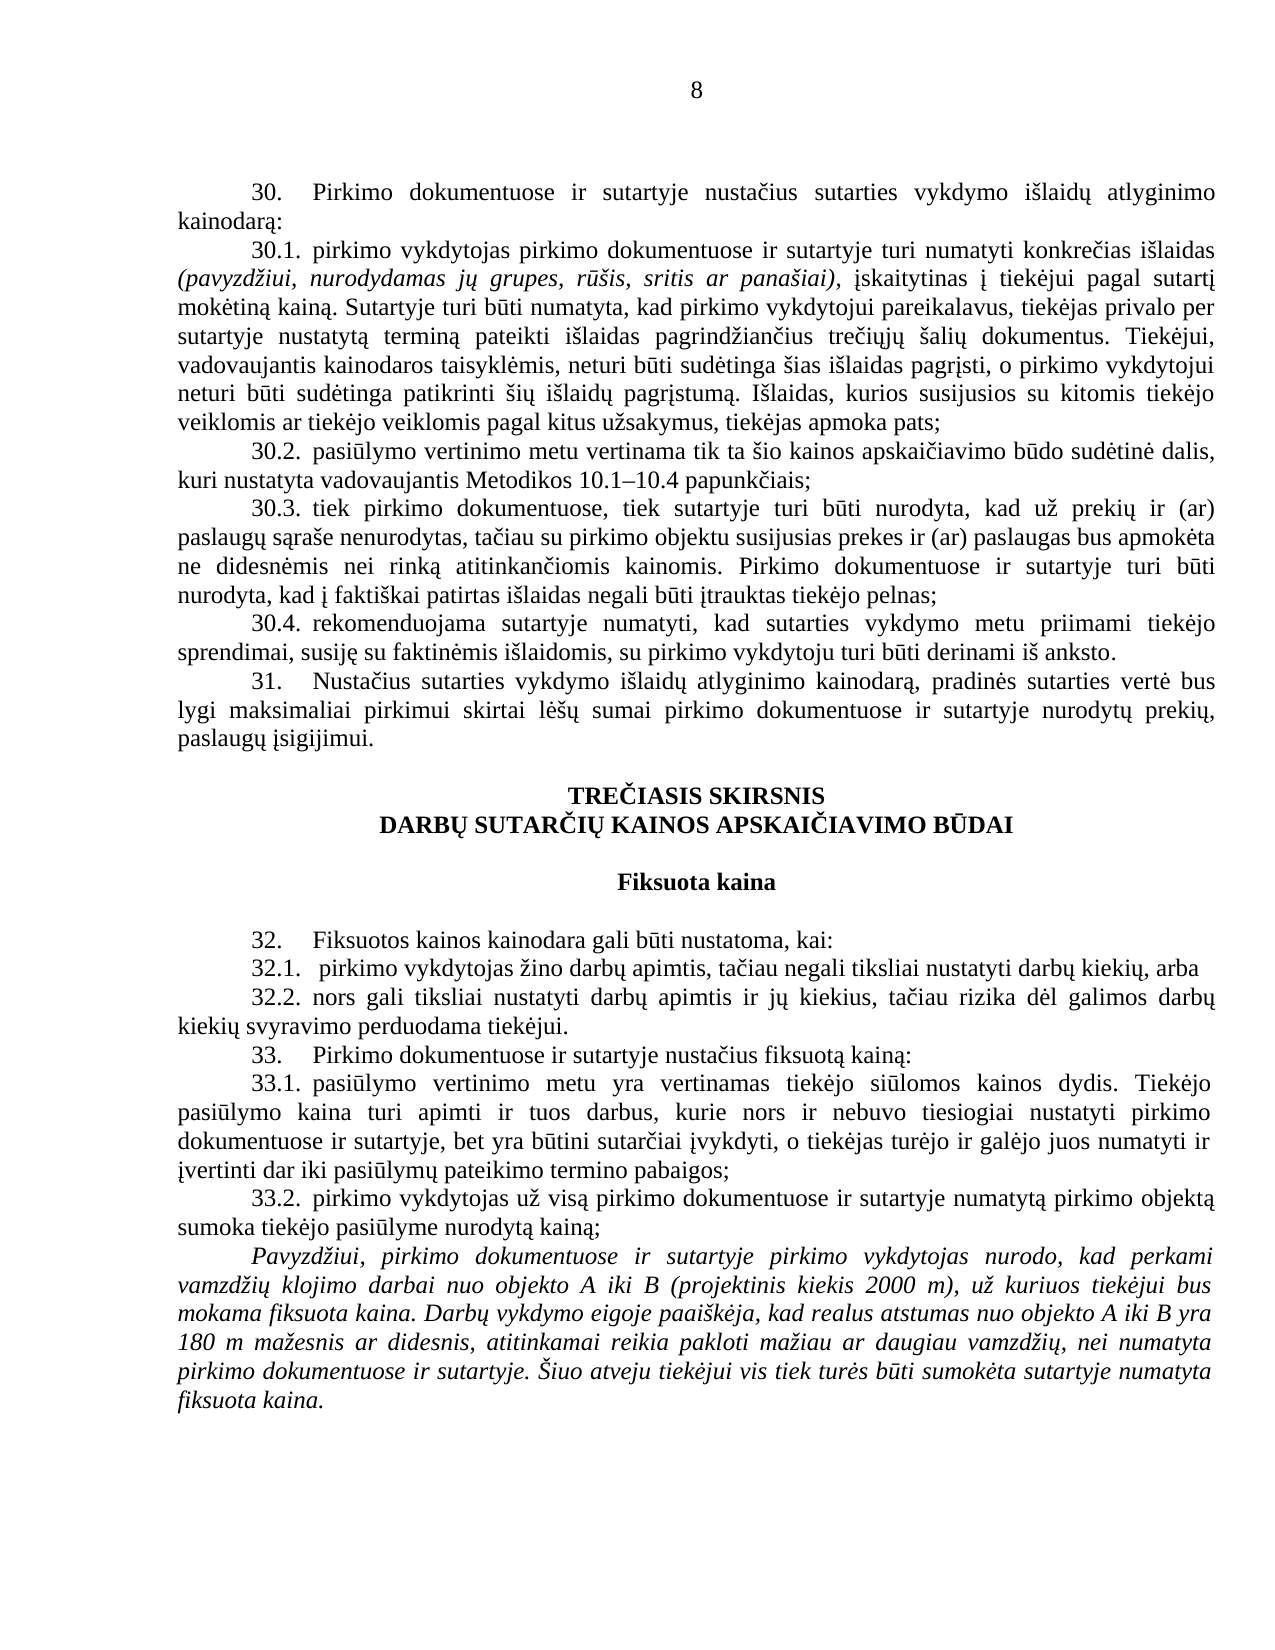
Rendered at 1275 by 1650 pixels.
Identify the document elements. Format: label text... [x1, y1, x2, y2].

text 32. Fiksuotos kainos kainodara gali būti nustatoma, kai: [177, 925, 1216, 953]
text 30.3. tiek pirkimo dokumentuose, tiek sutartyje turi būti nurodyta, kad už prekių ir (ar) paslaugų sąraše nenurodytas, tačiau su pirkimo objektu susijusias prekes ir (ar) paslaugas bus apmokėta ne didesnėmis nei rinką atitinkančiomis kainomis. Pirkimo dokumentuose ir sutartyje turi būti nurodyta, kad į faktiškai patirtas išlaidas negali būti įtrauktas tiekėjo pelnas; [177, 493, 1216, 608]
text 30. Pirkimo dokumentuose ir sutartyje nustačius sutarties vykdymo išlaidų atlyginimo kainodarą: [177, 177, 1216, 235]
text 33. Pirkimo dokumentuose ir sutartyje nustačius fiksuotą kainą: [177, 1040, 1216, 1068]
text 30.1. pirkimo vykdytojas pirkimo dokumentuose ir sutartyje turi numatyti konkrečias išlaidas (pavyzdžiui, nurodydamas jų grupes, rūšis, sritis ar panašiai), įskaitytinas į tiekėjui pagal sutartį mokėtiną kainą. Sutartyje turi būti numatyta, kad pirkimo vykdytojui pareikalavus, tiekėjas privalo per sutartyje nustatytą terminą pateikti išlaidas pagrindžiančius trečiųjų šalių dokumentus. Tiekėjui, vadovaujantis kainodaros taisyklėmis, neturi būti sudėtinga šias išlaidas pagrįsti, o pirkimo vykdytojui neturi būti sudėtinga patikrinti šių išlaidų pagrįstumą. Išlaidas, kurios susijusios su kitomis tiekėjo veiklomis ar tiekėjo veiklomis pagal kitus užsakymus, tiekėjas apmoka pats; [177, 235, 1216, 436]
text TREČIASIS SKIRSNIS [177, 781, 1216, 810]
text 30.2. pasiūlymo vertinimo metu vertinama tik ta šio kainos apskaičiavimo būdo sudėtinė dalis, kuri nustatyta vadovaujantis Metodikos 10.1–10.4 papunkčiais; [177, 436, 1216, 493]
text 33.2. pirkimo vykdytojas už visą pirkimo dokumentuose ir sutartyje numatytą pirkimo objektą sumoka tiekėjo pasiūlyme nurodytą kainą; [177, 1183, 1216, 1241]
text DARBŲ SUTARČIŲ KAINOS APSKAIČIAVIMO BŪDAI [177, 810, 1216, 838]
text Fiksuota kaina [177, 867, 1216, 896]
text 30.4. rekomenduojama sutartyje numatyti, kad sutarties vykdymo metu priimami tiekėjo sprendimai, susiję su faktinėmis išlaidomis, su pirkimo vykdytoju turi būti derinami iš anksto. [177, 608, 1216, 666]
text 31. Nustačius sutarties vykdymo išlaidų atlyginimo kainodarą, pradinės sutarties vertė bus lygi maksimaliai pirkimui skirtai lėšų sumai pirkimo dokumentuose ir sutartyje nurodytų prekių, paslaugų įsigijimui. [177, 666, 1216, 752]
text 32.1. pirkimo vykdytojas žino darbų apimtis, tačiau negali tiksliai nustatyti darbų kiekių, arba [177, 953, 1216, 982]
text 33.1. pasiūlymo vertinimo metu yra vertinamas tiekėjo siūlomos kainos dydis. Tiekėjo pasiūlymo kaina turi apimti ir tuos darbus, kurie nors ir nebuvo tiesiogiai nustatyti pirkimo dokumentuose ir sutartyje, bet yra būtini sutarčiai įvykdyti, o tiekėjas turėjo ir galėjo juos numatyti ir įvertinti dar iki pasiūlymų pateikimo termino pabaigos; [177, 1068, 1212, 1183]
text 32.2. nors gali tiksliai nustatyti darbų apimtis ir jų kiekius, tačiau rizika dėl galimos darbų kiekių svyravimo perduodama tiekėjui. [177, 982, 1216, 1040]
text Pavyzdžiui, pirkimo dokumentuose ir sutartyje pirkimo vykdytojas nurodo, kad perkami vamzdžių klojimo darbai nuo objekto A iki B (projektinis kiekis 2000 m), už kuriuos tiekėjui bus mokama fiksuota kaina. Darbų vykdymo eigoje paaiškėja, kad realus atstumas nuo objekto A iki B yra 180 m mažesnis ar didesnis, atitinkamai reikia pakloti mažiau ar daugiau vamzdžių, nei numatyta pirkimo dokumentuose ir sutartyje. Šiuo atveju tiekėjui vis tiek turės būti sumokėta sutartyje numatyta fiksuota kaina. [177, 1241, 1216, 1413]
